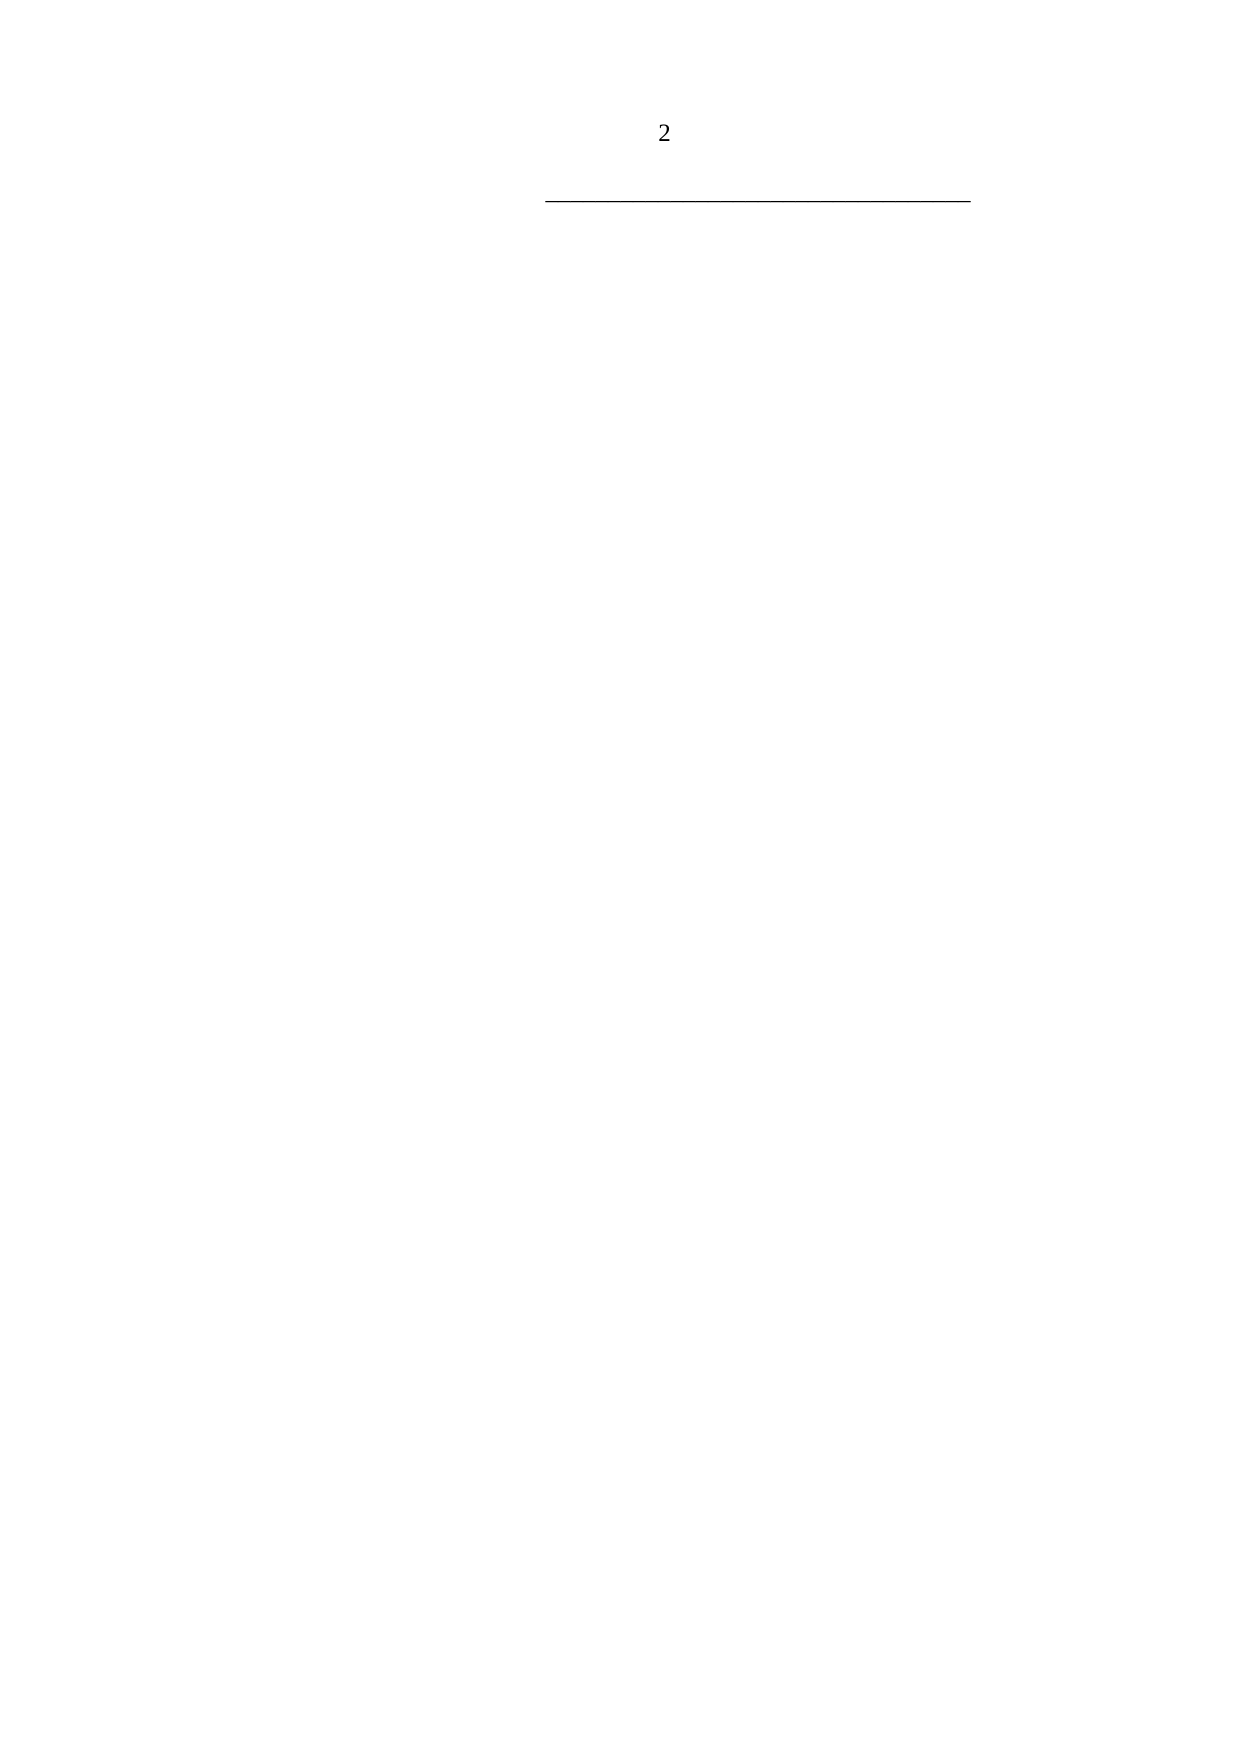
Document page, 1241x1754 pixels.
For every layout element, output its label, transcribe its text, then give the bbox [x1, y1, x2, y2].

text __________________________________ [177, 176, 1152, 204]
